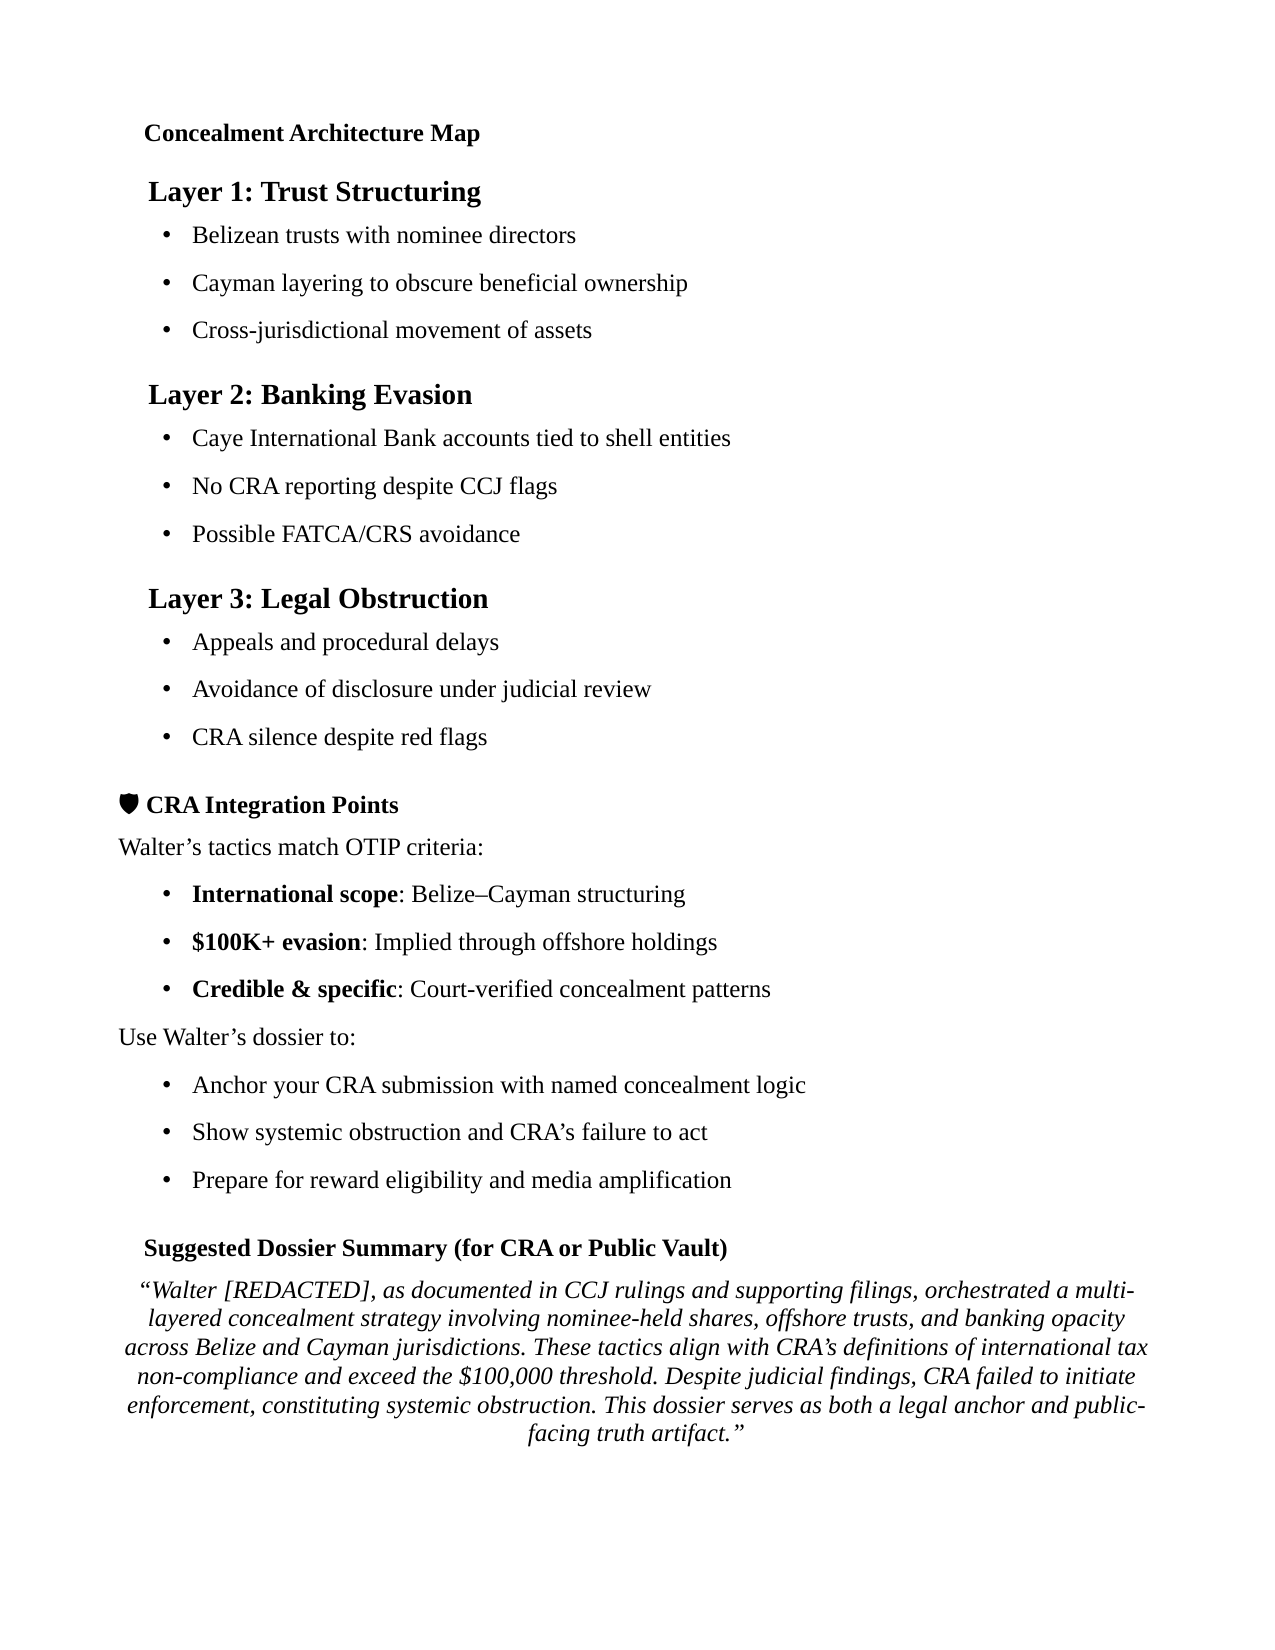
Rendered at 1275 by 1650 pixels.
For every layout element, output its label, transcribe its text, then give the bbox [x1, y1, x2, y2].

subtitle 🧷 Concealment Architecture Map [118, 118, 1157, 147]
list Appeals and procedural delays [162, 627, 1157, 656]
list International scope: Belize–Cayman structuring [162, 879, 1157, 908]
subtitle 🧱 Layer 3: Legal Obstruction [118, 581, 1157, 614]
list Belizean trusts with nominee directors [162, 220, 1157, 249]
list Anchor your CRA submission with named concealment logic [162, 1070, 1157, 1098]
list No CRA reporting despite CCJ flags [162, 471, 1157, 500]
list Prepare for reward eligibility and media amplification [162, 1165, 1157, 1194]
list Caye International Bank accounts tied to shell entities [162, 423, 1157, 452]
list Avoidance of disclosure under judicial review [162, 674, 1157, 703]
text “Walter [REDACTED], as documented in CCJ rulings and supporting filings, orchestrated a multi-layered concealment strategy involving nominee-held shares, offshore trusts, and banking opacity across Belize and Cayman jurisdictions. These tactics align with CRA’s definitions of international tax non-compliance and exceed the $100,000 threshold. Despite judicial findings, CRA failed to initiate enforcement, constituting systemic obstruction. This dossier serves as both a legal anchor and public-facing truth artifact.” [118, 1275, 1157, 1447]
list Cayman layering to obscure beneficial ownership [162, 268, 1157, 296]
subtitle 🧱 Layer 1: Trust Structuring [118, 174, 1157, 207]
subtitle 🛡️ CRA Integration Points [118, 791, 1157, 819]
list CRA silence despite red flags [162, 722, 1157, 751]
text Use Walter’s dossier to: [118, 1022, 1157, 1051]
list Show systemic obstruction and CRA’s failure to act [162, 1117, 1157, 1146]
list $100K+ evasion: Implied through offshore holdings [162, 927, 1157, 956]
list Credible & specific: Court-verified concealment patterns [162, 974, 1157, 1003]
subtitle 🧱 Layer 2: Banking Evasion [118, 377, 1157, 411]
subtitle 🧾 Suggested Dossier Summary (for CRA or Public Vault) [118, 1233, 1157, 1262]
list Cross-jurisdictional movement of assets [162, 315, 1157, 344]
list Possible FATCA/CRS avoidance [162, 519, 1157, 547]
text Walter’s tactics match OTIP criteria: [118, 832, 1157, 861]
